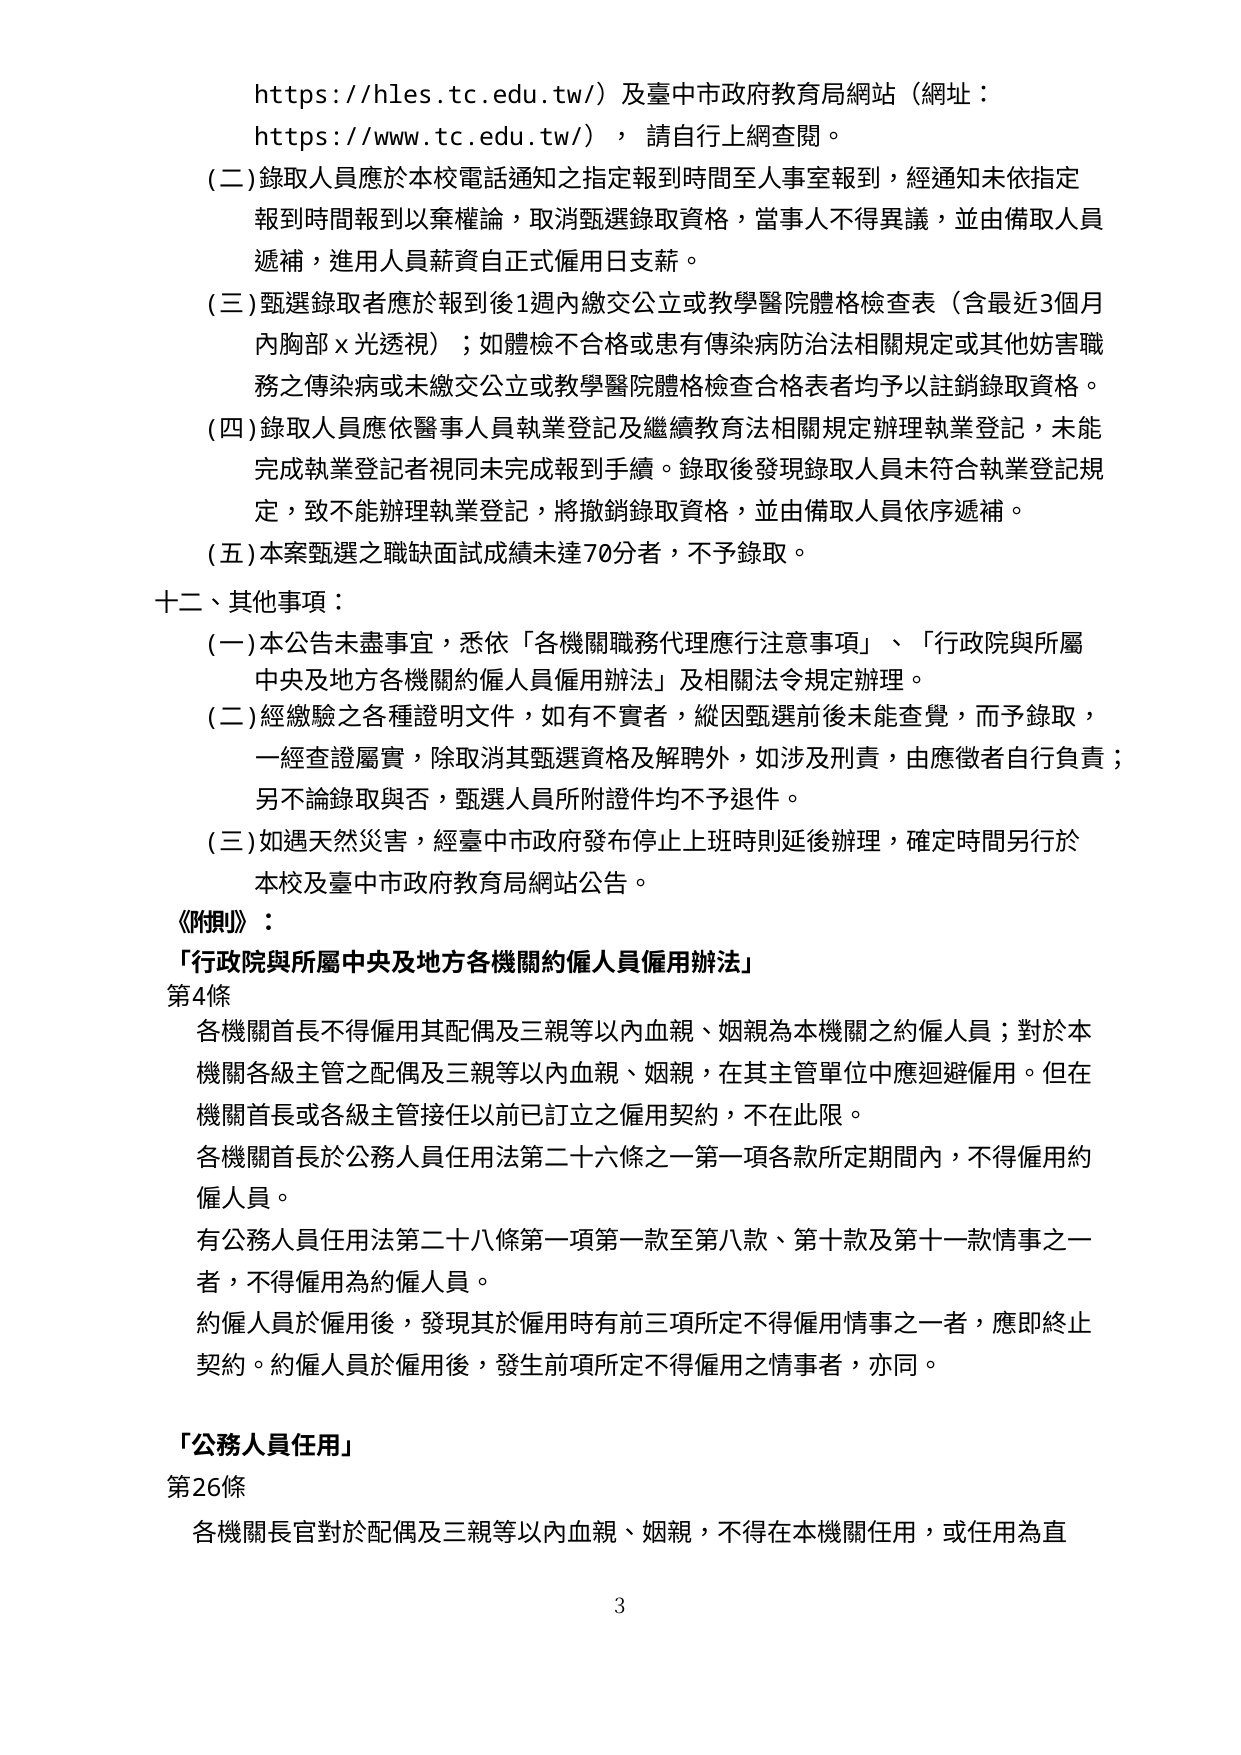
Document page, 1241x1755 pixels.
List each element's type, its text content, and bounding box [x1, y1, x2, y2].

text 各機關長官對於配偶及三親等以內血親、姻親，不得在本機關任用，或任用為直 [192, 1512, 1067, 1548]
subtitle 《附則》： [166, 905, 1170, 938]
text 第4條 [166, 980, 1170, 1012]
text 有公務人員任用法第二十八條第一項第一款至第八款、第十款及第十一款情事之一者，不得僱用為約僱人員。 [196, 1220, 1097, 1298]
text 十二、其他事項： [154, 582, 1105, 618]
text (一)本公告未盡事宜，悉依「各機關職務代理應行注意事項」、「行政院與所屬中央及地方各機關約僱人員僱用辦法」及相關法令規定辦理。 [204, 624, 1105, 696]
text 「公務人員任用」 [166, 1421, 1170, 1463]
text https://hles.tc.edu.tw/）及臺中市政府教育局網站（網址：https://www.tc.edu.tw/）， 請自行上網查閱。 [204, 75, 1131, 153]
text 各機關首長於公務人員任用法第二十六條之一第一項各款所定期間內，不得僱用約僱人員。 [196, 1137, 1097, 1215]
text (三)如遇天然災害，經臺中市政府發布停止上班時則延後辦理，確定時間另行於本校及臺中市政府教育局網站公告。 [204, 821, 1105, 899]
text 各機關首長不得僱用其配偶及三親等以內血親、姻親為本機關之約僱人員；對於本機關各級主管之配偶及三親等以內血親、姻親，在其主管單位中應迴避僱用。但在機關首長或各級主管接任以前已訂立之僱用契約，不在此限。 [196, 1012, 1097, 1131]
text 約僱人員於僱用後，發現其於僱用時有前三項所定不得僱用情事之一者，應即終止契約。約僱人員於僱用後，發生前項所定不得僱用之情事者，亦同。 [196, 1304, 1097, 1382]
text (三)甄選錄取者應於報到後1週內繳交公立或教學醫院體格檢查表（含最近3個月內胸部ｘ光透視）；如體檢不合格或患有傳染病防治法相關規定或其他妨害職務之傳染病或未繳交公立或教學醫院體格檢查合格表者均予以註銷錄取資格。 [204, 283, 1105, 403]
text 第26條 [166, 1463, 1170, 1504]
text 「行政院與所屬中央及地方各機關約僱人員僱用辦法」 [166, 938, 1170, 980]
text (五)本案甄選之職缺面試成績未達70分者，不予錄取。 [204, 533, 1105, 569]
text (二)經繳驗之各種證明文件，如有不實者，縱因甄選前後未能查覺，而予錄取，一經查證屬實，除取消其甄選資格及解聘外，如涉及刑責，由應徵者自行負責；另不論錄取與否，甄選人員所附證件均不予退件。 [204, 696, 1106, 816]
text (四)錄取人員應依醫事人員執業登記及繼續教育法相關規定辦理執業登記，未能完成執業登記者視同未完成報到手續。錄取後發現錄取人員未符合執業登記規定，致不能辦理執業登記，將撤銷錄取資格，並由備取人員依序遞補。 [204, 408, 1105, 528]
text (二)錄取人員應於本校電話通知之指定報到時間至人事室報到，經通知未依指定報到時間報到以棄權論，取消甄選錄取資格，當事人不得異議，並由備取人員遞補，進用人員薪資自正式僱用日支薪。 [204, 158, 1105, 278]
